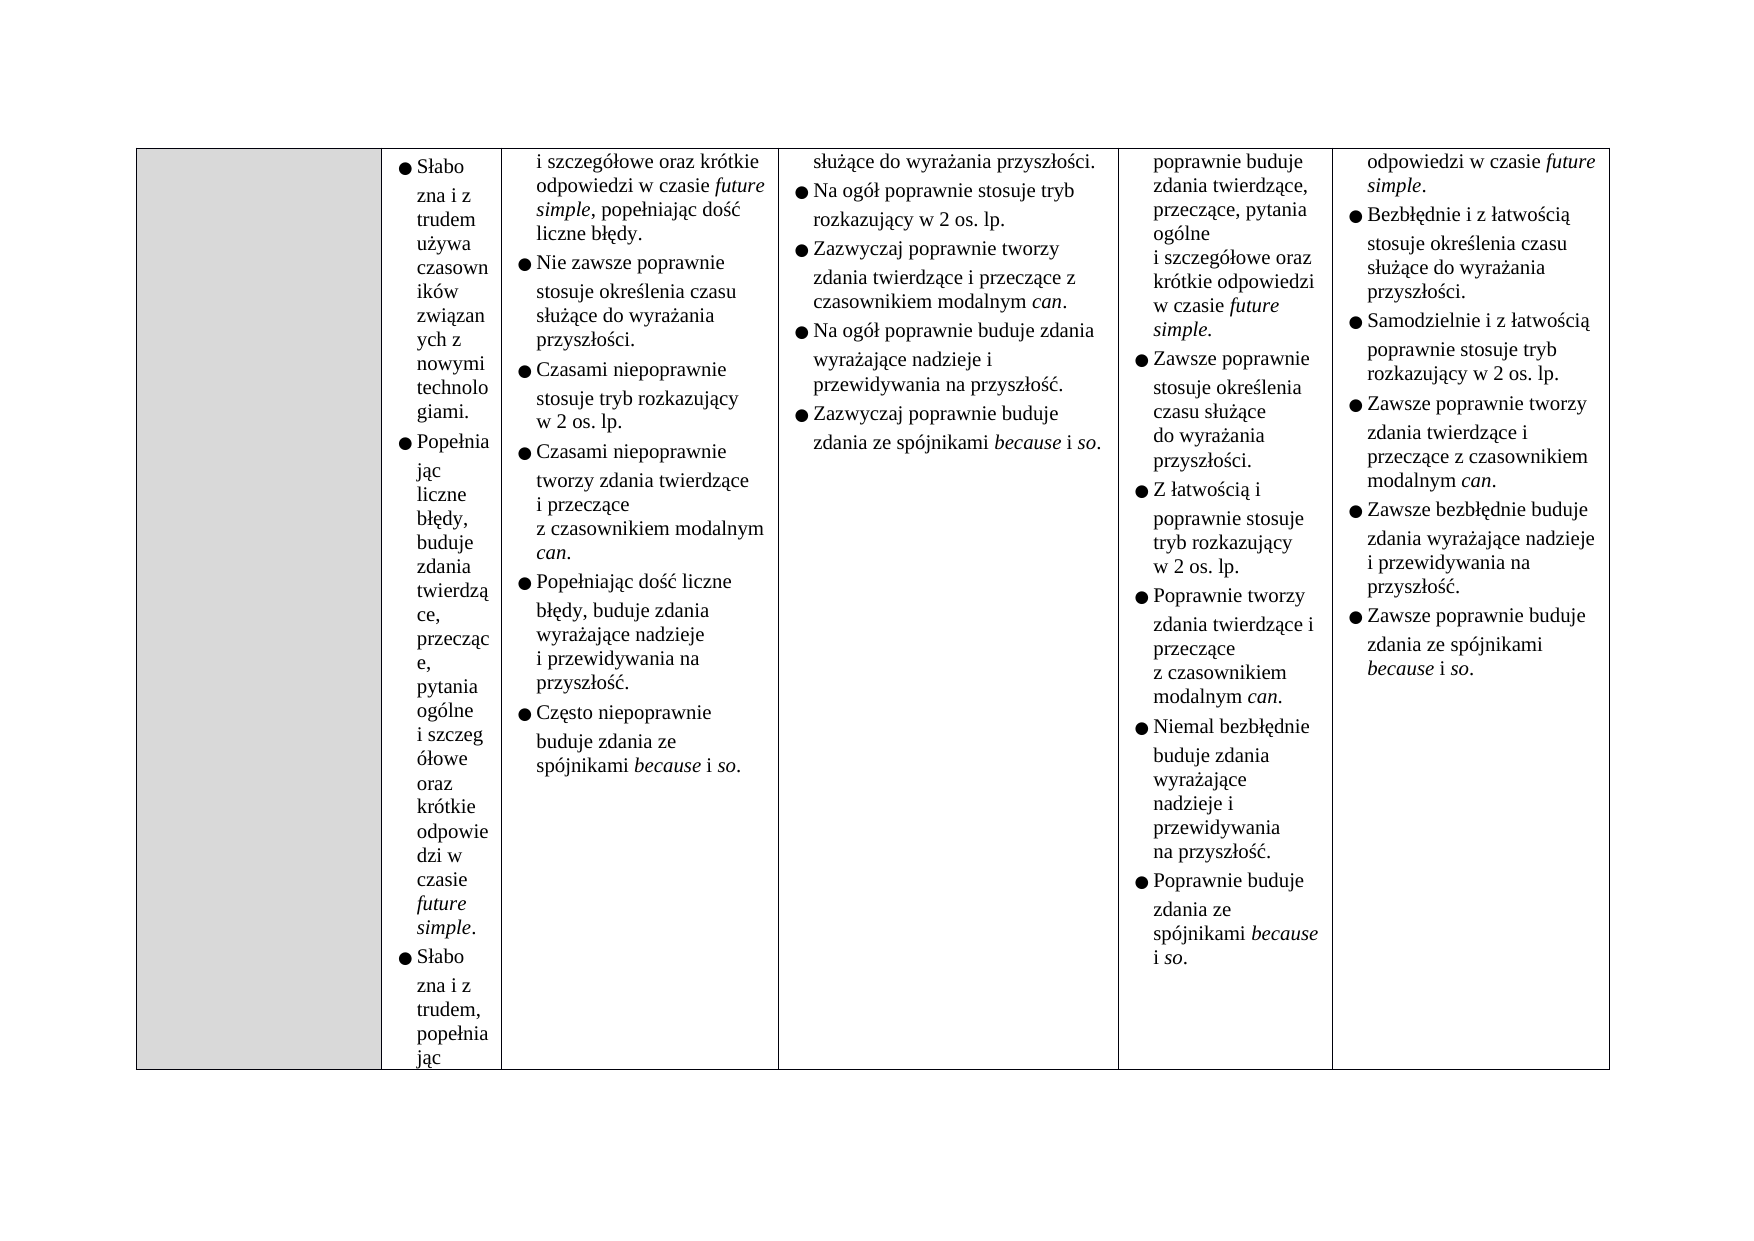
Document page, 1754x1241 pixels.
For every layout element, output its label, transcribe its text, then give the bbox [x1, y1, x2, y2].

table_cell Z łatwością i niemal bezbłędnie posługuje się nazwami sprzętów elektronicznych oraz nowych technologii. Zna i poprawnie stosuje czasowniki związane z nowymi technologiami. Z łatwością i poprawnie buduje zdania twierdzące, przeczące, pytania ogólne i szczegółowe oraz krótkie odpowiedzi w czasie future simple. Zawsze poprawnie stosuje określenia czasu służące do wyrażania przyszłości. Z łatwością i poprawnie stosuje tryb rozkazujący w 2 os. lp. Poprawnie tworzy zdania twierdzące i przeczące z czasownikiem modalnym can. Niemal bezbłędnie buduje zdania wyrażające nadzieje i przewidywania na przyszłość. Poprawnie buduje zdania ze spójnikami because i so. [1119, 149, 1332, 1069]
table_cell Słabo zna i z trudem wymienia nazwy sprzętów elektronicznych i nowych technologii. Słabo zna i z trudem używa czasowników związanych z nowymi technologiami. Popełniając liczne błędy, buduje zdania twierdzące, przeczące, pytania ogólne i szczegółowe oraz krótkie odpowiedzi w czasie future simple. Słabo zna i z trudem, popełniając liczne błędy, stosuje określenia czasu służące do wyrażania przyszłości. Często niepoprawnie stosuje tryb rozkazujący w 2 os. lp. Rzadko poprawnie tworzy zdania twierdzące i przeczące z czasownikiem modalnym can. Popełniając liczne błędy, z trudem buduje zdania wyrażające nadzieje i przewidywania na przyszłość. Z trudem buduje zdania ze spójnikami because i so. [382, 149, 501, 1069]
table_cell [137, 149, 381, 1069]
table_cell odpowiedzi w czasie future simple. Bezbłędnie i z łatwością stosuje określenia czasu służące do wyrażania przyszłości. Samodzielnie i z łatwością poprawnie stosuje tryb rozkazujący w 2 os. lp. Zawsze poprawnie tworzy zdania twierdzące i przeczące z czasownikiem modalnym can. Zawsze bezbłędnie buduje zdania wyrażające nadzieje i przewidywania na przyszłość. Zawsze poprawnie buduje zdania ze spójnikami because i so. [1333, 149, 1609, 1069]
table_cell i szczegółowe oraz krótkie odpowiedzi w czasie future simple, popełniając dość liczne błędy. Nie zawsze poprawnie stosuje określenia czasu służące do wyrażania przyszłości. Czasami niepoprawnie stosuje tryb rozkazujący w 2 os. lp. Czasami niepoprawnie tworzy zdania twierdzące i przeczące z czasownikiem modalnym can. Popełniając dość liczne błędy, buduje zdania wyrażające nadzieje i przewidywania na przyszłość. Często niepoprawnie buduje zdania ze spójnikami because i so. [502, 149, 778, 1069]
table_cell służące do wyrażania przyszłości. Na ogół poprawnie stosuje tryb rozkazujący w 2 os. lp. Zazwyczaj poprawnie tworzy zdania twierdzące i przeczące z czasownikiem modalnym can. Na ogół poprawnie buduje zdania wyrażające nadzieje i przewidywania na przyszłość. Zazwyczaj poprawnie buduje zdania ze spójnikami because i so. [779, 149, 1118, 1069]
